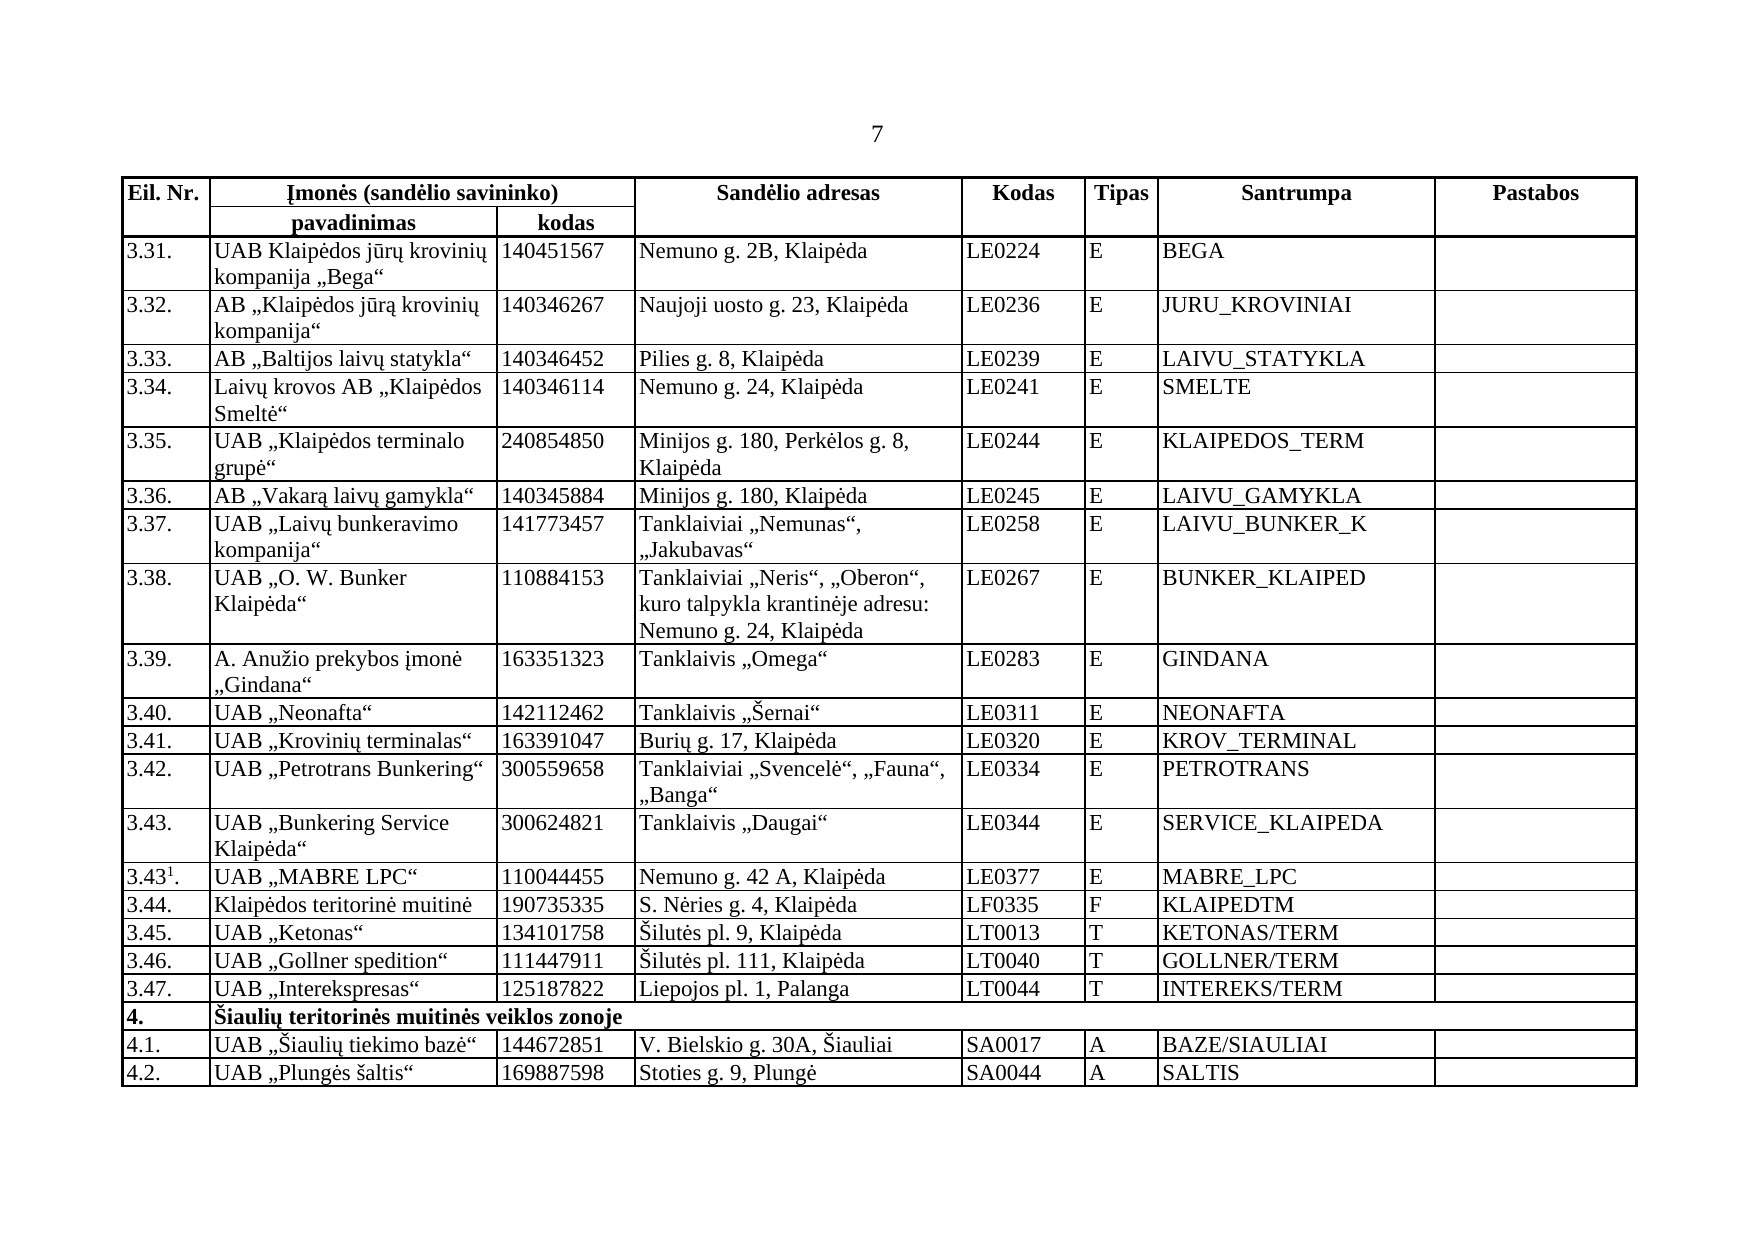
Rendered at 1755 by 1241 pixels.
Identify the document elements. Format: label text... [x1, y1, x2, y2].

table_cell 3.46. [124, 947, 209, 973]
table_cell A [1086, 1031, 1157, 1057]
table_cell LT0044 [963, 975, 1084, 1001]
table_cell 4. [124, 1003, 209, 1029]
table_cell E [1086, 238, 1157, 289]
table_cell E [1086, 291, 1157, 344]
table_cell 141773457 [498, 510, 634, 562]
table_cell UAB „Interekspresas“ [211, 975, 496, 1001]
table_cell AB „Baltijos laivų statykla“ [211, 345, 496, 372]
table_cell Burių g. 17, Klaipėda [636, 727, 961, 753]
table_cell SALTIS [1159, 1059, 1434, 1085]
table_cell [1436, 645, 1635, 697]
table_cell AB „Vakarą laivų gamykla“ [211, 482, 496, 508]
table_cell 3.45. [124, 919, 209, 945]
table_cell 134101758 [498, 919, 634, 945]
table_cell SMELTE [1159, 373, 1434, 426]
table_cell SA0044 [963, 1059, 1084, 1085]
table_cell BUNKER_KLAIPED [1159, 564, 1434, 643]
table_cell E [1086, 699, 1157, 725]
table_cell 300624821 [498, 809, 634, 862]
table_cell T [1086, 947, 1157, 973]
table_cell 3.34. [124, 373, 209, 426]
table_cell 3.431. [124, 863, 209, 889]
table_cell LAIVU_GAMYKLA [1159, 482, 1434, 508]
table_cell [1436, 373, 1635, 426]
table_cell [1436, 1059, 1635, 1085]
table_cell 3.37. [124, 510, 209, 562]
table_cell [1436, 919, 1635, 945]
table_cell 3.47. [124, 975, 209, 1001]
table_cell [1436, 291, 1635, 344]
table_cell LT0013 [963, 919, 1084, 945]
table_cell 3.42. [124, 755, 209, 807]
table_header Pastabos [1436, 179, 1635, 235]
table_cell LE0244 [963, 428, 1084, 480]
table_cell UAB „Gollner spedition“ [211, 947, 496, 973]
table_cell A. Anužio prekybos įmonė „Gindana“ [211, 645, 496, 697]
table_cell UAB „Petrotrans Bunkering“ [211, 755, 496, 807]
table_cell 300559658 [498, 755, 634, 807]
table_cell LE0283 [963, 645, 1084, 697]
table_cell A [1086, 1059, 1157, 1085]
table_cell UAB „Klaipėdos terminalo grupė“ [211, 428, 496, 480]
table_cell V. Bielskio g. 30A, Šiauliai [636, 1031, 961, 1057]
table_cell E [1086, 482, 1157, 508]
table_cell E [1086, 809, 1157, 862]
table_cell Nemuno g. 2B, Klaipėda [636, 238, 961, 289]
table_cell [1436, 809, 1635, 862]
table_cell LE0224 [963, 238, 1084, 289]
table_cell Nemuno g. 42 A, Klaipėda [636, 863, 961, 889]
table_cell KLAIPEDOS_TERM [1159, 428, 1434, 480]
table_cell UAB „Krovinių terminalas“ [211, 727, 496, 753]
table_cell [1436, 564, 1635, 643]
table_cell Pilies g. 8, Klaipėda [636, 345, 961, 372]
table_cell 4.1. [124, 1031, 209, 1057]
table_cell kodas [498, 207, 634, 235]
table_cell Nemuno g. 24, Klaipėda [636, 373, 961, 426]
table_cell Minijos g. 180, Perkėlos g. 8, Klaipėda [636, 428, 961, 480]
table_cell [1436, 1031, 1635, 1057]
table_cell 3.31. [124, 238, 209, 289]
table_cell LE0258 [963, 510, 1084, 562]
table_cell Tanklaiviai „Nemunas“, „Jakubavas“ [636, 510, 961, 562]
table_cell GOLLNER/TERM [1159, 947, 1434, 973]
table_cell S. Nėries g. 4, Klaipėda [636, 891, 961, 917]
table_cell SERVICE_KLAIPEDA [1159, 809, 1434, 862]
table_cell Liepojos pl. 1, Palanga [636, 975, 961, 1001]
table_cell LAIVU_BUNKER_K [1159, 510, 1434, 562]
table_cell T [1086, 919, 1157, 945]
table_cell [1436, 863, 1635, 889]
table_cell GINDANA [1159, 645, 1434, 697]
table_cell 111447911 [498, 947, 634, 973]
table_header Eil. Nr. [124, 179, 209, 235]
table_cell [1436, 428, 1635, 480]
table_cell [1436, 699, 1635, 725]
table_cell [1436, 755, 1635, 807]
table_cell KROV_TERMINAL [1159, 727, 1434, 753]
table_cell Klaipėdos teritorinė muitinė [211, 891, 496, 917]
table_cell Tanklaivis „Šernai“ [636, 699, 961, 725]
table_cell JURU_KROVINIAI [1159, 291, 1434, 344]
table_cell LF0335 [963, 891, 1084, 917]
table_cell Tanklaivis „Daugai“ [636, 809, 961, 862]
table_cell E [1086, 373, 1157, 426]
table_cell Tanklaiviai „Neris“, „Oberon“, kuro talpykla krantinėje adresu: Nemuno g. 24, Klaipėda [636, 564, 961, 643]
table_cell Minijos g. 180, Klaipėda [636, 482, 961, 508]
table_cell 3.38. [124, 564, 209, 643]
table_cell UAB „MABRE LPC“ [211, 863, 496, 889]
table_cell 3.41. [124, 727, 209, 753]
table_cell 3.39. [124, 645, 209, 697]
table_cell 3.33. [124, 345, 209, 372]
table_cell 3.43. [124, 809, 209, 862]
table_cell BEGA [1159, 238, 1434, 289]
table_cell [1436, 975, 1635, 1001]
table_cell LE0377 [963, 863, 1084, 889]
table_cell 3.44. [124, 891, 209, 917]
table_cell BAZE/SIAULIAI [1159, 1031, 1434, 1057]
table_cell UAB Klaipėdos jūrų krovinių kompanija „Bega“ [211, 238, 496, 289]
table_cell UAB „Ketonas“ [211, 919, 496, 945]
table_cell [1436, 345, 1635, 372]
table_cell 169887598 [498, 1059, 634, 1085]
table_cell 240854850 [498, 428, 634, 480]
table_cell Laivų krovos AB „Klaipėdos Smeltė“ [211, 373, 496, 426]
table_header Įmonės (sandėlio savininko) [211, 179, 634, 206]
table_header Tipas [1086, 179, 1157, 235]
table_cell SA0017 [963, 1031, 1084, 1057]
table_cell 3.32. [124, 291, 209, 344]
table_cell AB „Klaipėdos jūrą krovinių kompanija“ [211, 291, 496, 344]
table_cell Šiaulių teritorinės muitinės veiklos zonoje [211, 1003, 1635, 1029]
table_cell UAB „Plungės šaltis“ [211, 1059, 496, 1085]
table_cell E [1086, 564, 1157, 643]
table_cell UAB „Neonafta“ [211, 699, 496, 725]
table_cell 163391047 [498, 727, 634, 753]
table_cell 3.36. [124, 482, 209, 508]
table_cell E [1086, 863, 1157, 889]
table_cell LE0320 [963, 727, 1084, 753]
table_cell T [1086, 975, 1157, 1001]
table_cell Stoties g. 9, Plungė [636, 1059, 961, 1085]
table_cell 142112462 [498, 699, 634, 725]
table_cell [1436, 238, 1635, 289]
table_cell Šilutės pl. 111, Klaipėda [636, 947, 961, 973]
table_cell 140451567 [498, 238, 634, 289]
table_cell 140346267 [498, 291, 634, 344]
table_header Santrumpa [1159, 179, 1434, 235]
table_cell 144672851 [498, 1031, 634, 1057]
table_cell INTEREKS/TERM [1159, 975, 1434, 1001]
table_cell 140346114 [498, 373, 634, 426]
table_cell 4.2. [124, 1059, 209, 1085]
table_cell LE0311 [963, 699, 1084, 725]
table_cell 163351323 [498, 645, 634, 697]
table_header Kodas [963, 179, 1084, 235]
table_cell NEONAFTA [1159, 699, 1434, 725]
table_cell 125187822 [498, 975, 634, 1001]
table_cell E [1086, 727, 1157, 753]
table_cell 3.35. [124, 428, 209, 480]
table_cell E [1086, 755, 1157, 807]
table_cell KLAIPEDTM [1159, 891, 1434, 917]
table_header Sandėlio adresas [636, 179, 961, 235]
table_cell E [1086, 345, 1157, 372]
table_cell MABRE_LPC [1159, 863, 1434, 889]
table_cell KETONAS/TERM [1159, 919, 1434, 945]
table_cell Šilutės pl. 9, Klaipėda [636, 919, 961, 945]
table_cell LAIVU_STATYKLA [1159, 345, 1434, 372]
table_cell LE0245 [963, 482, 1084, 508]
table_cell Tanklaivis „Omega“ [636, 645, 961, 697]
table_cell [1436, 891, 1635, 917]
table_cell PETROTRANS [1159, 755, 1434, 807]
table_cell LE0344 [963, 809, 1084, 862]
table_cell [1436, 482, 1635, 508]
table_cell E [1086, 428, 1157, 480]
table_cell LE0334 [963, 755, 1084, 807]
table_cell F [1086, 891, 1157, 917]
table_cell E [1086, 510, 1157, 562]
table_cell [1436, 727, 1635, 753]
table_cell 190735335 [498, 891, 634, 917]
table_cell UAB „Šiaulių tiekimo bazė“ [211, 1031, 496, 1057]
table_cell UAB „Bunkering Service Klaipėda“ [211, 809, 496, 862]
table_cell UAB „O. W. Bunker Klaipėda“ [211, 564, 496, 643]
table_cell 140346452 [498, 345, 634, 372]
table_cell Tanklaiviai „Svencelė“, „Fauna“, „Banga“ [636, 755, 961, 807]
table_cell LE0267 [963, 564, 1084, 643]
table_cell Naujoji uosto g. 23, Klaipėda [636, 291, 961, 344]
table_cell 140345884 [498, 482, 634, 508]
table_cell 3.40. [124, 699, 209, 725]
table_cell LT0040 [963, 947, 1084, 973]
table_cell 110044455 [498, 863, 634, 889]
table_cell LE0241 [963, 373, 1084, 426]
table_cell UAB „Laivų bunkeravimo kompanija“ [211, 510, 496, 562]
table_cell E [1086, 645, 1157, 697]
table_cell LE0236 [963, 291, 1084, 344]
table_cell [1436, 510, 1635, 562]
table_cell 110884153 [498, 564, 634, 643]
table_cell [1436, 947, 1635, 973]
table_cell pavadinimas [211, 207, 496, 235]
table_cell LE0239 [963, 345, 1084, 372]
